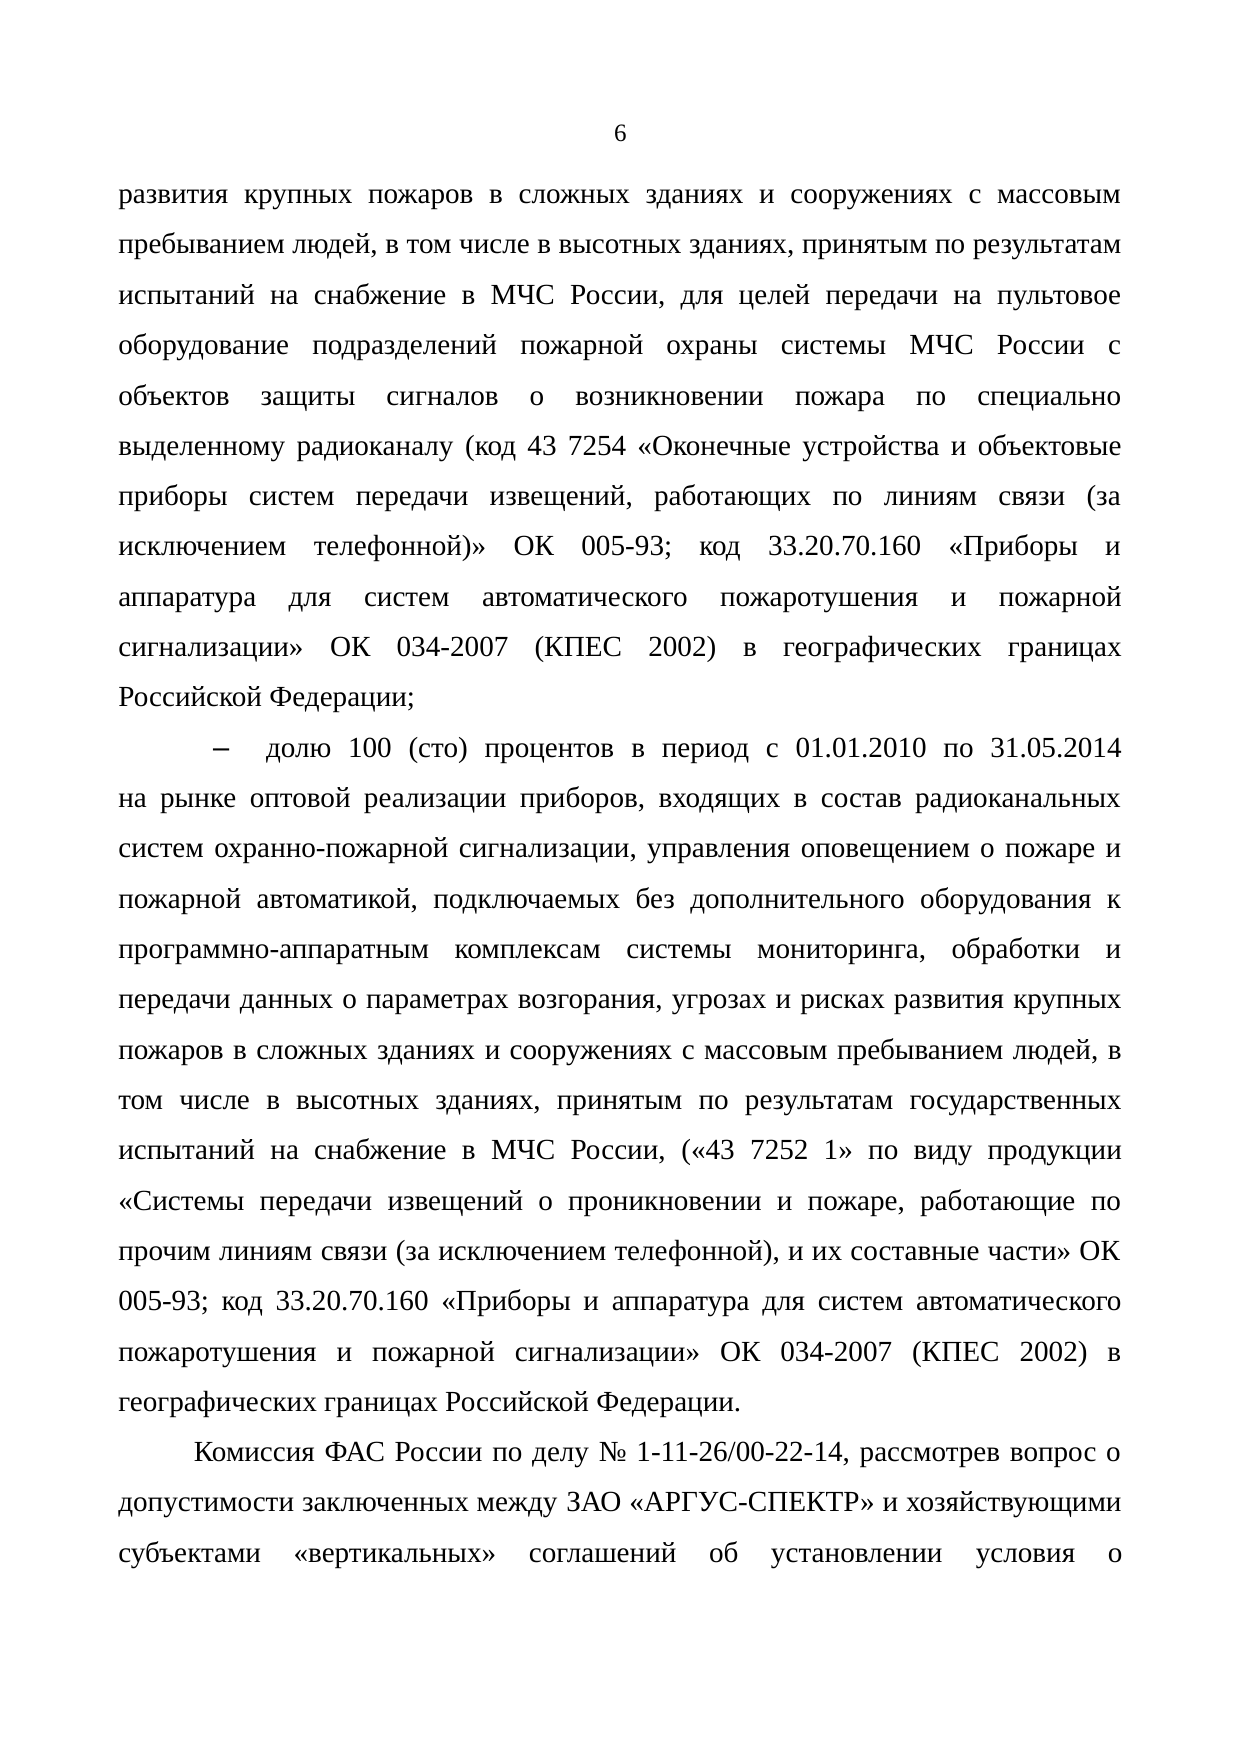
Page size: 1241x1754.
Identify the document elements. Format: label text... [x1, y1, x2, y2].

list развития крупных пожаров в сложных зданиях и сооружениях с массовым пребыванием людей, в том числе в высотных зданиях, принятым по результатам испытаний на снабжение в МЧС России, для целей передачи на пультовое оборудование подразделений пожарной охраны системы МЧС России с объектов защиты сигналов о возникновении пожара по специально выделенному радиоканалу (код 43 7254 «Оконечные устройства и объектовые приборы систем передачи извещений, работающих по линиям связи (за исключением телефонной)» ОК 005-93; код 33.20.70.160 «Приборы и аппаратура для систем автоматического пожаротушения и пожарной сигнализации» ОК 034-2007 (КПЕС 2002) в географических границах Российской Федерации; [118, 176, 1122, 713]
list долю 100 (сто) процентов в период с 01.01.2010 по 31.05.2014 на рынке оптовой реализации приборов, входящих в состав радиоканальных систем охранно-пожарной сигнализации, управления оповещением о пожаре и пожарной автоматикой, подключаемых без дополнительного оборудования к программно-аппаратным комплексам системы мониторинга, обработки и передачи данных о параметрах возгорания, угрозах и рисках развития крупных пожаров в сложных зданиях и сооружениях с массовым пребыванием людей, в том числе в высотных зданиях, принятым по результатам государственных испытаний на снабжение в МЧС России, («43 7252 1» по виду продукции «Системы передачи извещений о проникновении и пожаре, работающие по прочим линиям связи (за исключением телефонной), и их составные части» ОК 005-93; код 33.20.70.160 «Приборы и аппаратура для систем автоматического пожаротушения и пожарной сигнализации» ОК 034-2007 (КПЕС 2002) в географических границах Российской Федерации. [118, 730, 1122, 1417]
text Комиссия ФАС России по делу № 1-11-26/00-22-14, рассмотрев вопрос о допустимости заключенных между ЗАО «АРГУС-СПЕКТР» и хозяйствующими субъектами «вертикальных» соглашений об установлении условия о [118, 1434, 1122, 1568]
